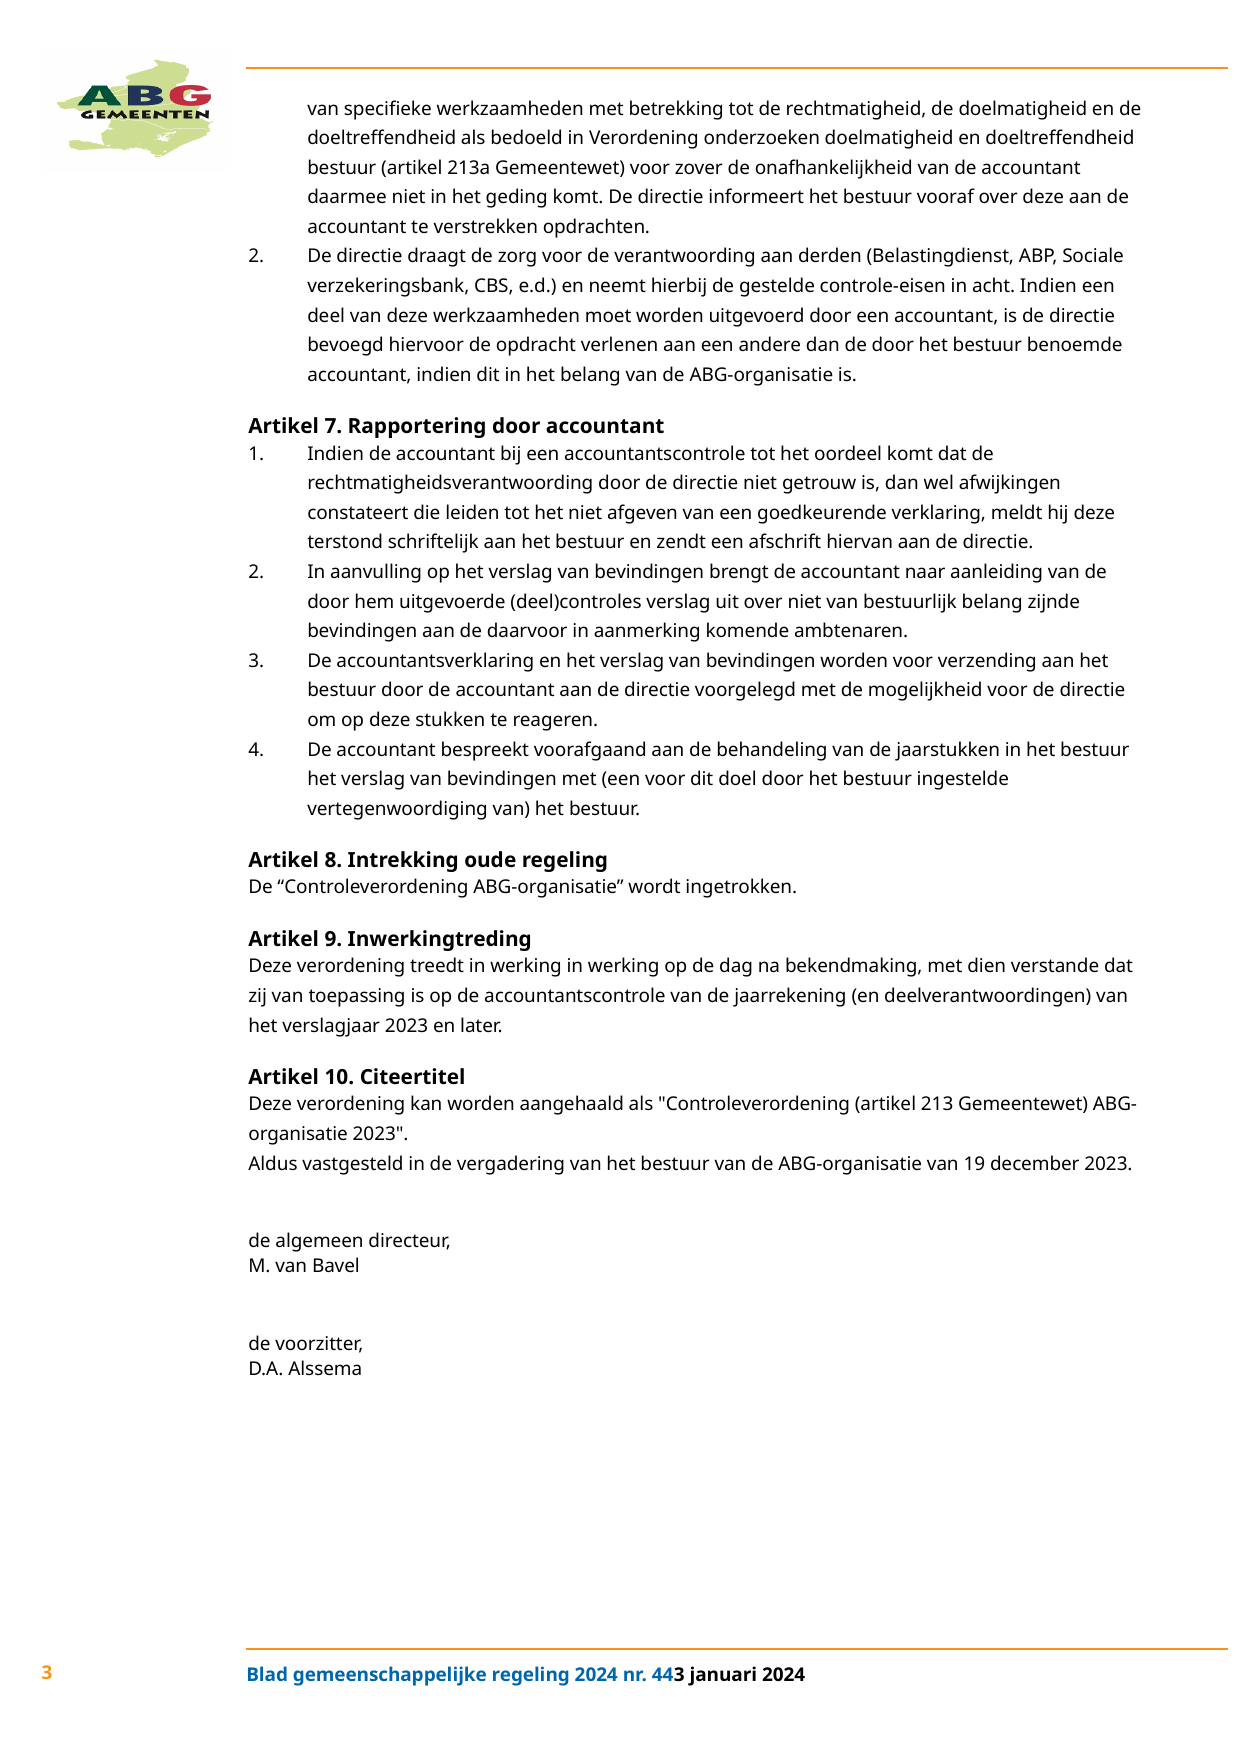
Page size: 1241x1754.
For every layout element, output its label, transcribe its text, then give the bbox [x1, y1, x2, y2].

text Artikel 9. Inwerkingtreding [248, 924, 1152, 953]
list De accountantsverklaring en het verslag van bevindingen worden voor verzending aan het bestuur door de accountant aan de directie voorgelegd met de mogelijkheid voor de directie om op deze stukken te reageren. [248, 647, 1152, 732]
text Deze verordening treedt in werking in werking op de dag na bekendmaking, met dien verstande dat zij van toepassing is op de accountantscontrole van de jaarrekening (en deelverantwoordingen) van het verslagjaar 2023 en later. [248, 953, 1152, 1037]
list De accountant bespreekt voorafgaand aan de behandeling van de jaarstukken in het bestuur het verslag van bevindingen met (een voor dit doel door het bestuur ingestelde vertegenwoordiging van) het bestuur. [248, 736, 1152, 821]
text M. van Bavel [248, 1253, 1152, 1278]
text de algemeen directeur, [248, 1227, 1152, 1253]
text Aldus vastgesteld in de vergadering van het bestuur van de ABG-organisatie van 19 december 2023. [248, 1150, 1152, 1176]
list De directie draagt de zorg voor de verantwoording aan derden (Belastingdienst, ABP, Sociale verzekeringsbank, CBS, e.d.) en neemt hierbij de gestelde controle-eisen in acht. Indien een deel van deze werkzaamheden moet worden uitgevoerd door een accountant, is de directie bevoegd hiervoor de opdracht verlenen aan een andere dan de door het bestuur benoemde accountant, indien dit in het belang van de ABG-organisatie is. [248, 243, 1152, 387]
text Artikel 7. Rapportering door accountant [248, 411, 1152, 440]
text D.A. Alssema [248, 1356, 1152, 1381]
text Artikel 10. Citeertitel [248, 1062, 1152, 1091]
text Deze verordening kan worden aangehaald als "Controleverordening (artikel 213 Gemeentewet) ABG-organisatie 2023". [248, 1091, 1152, 1146]
picture [41, 47, 231, 172]
list In aanvulling op het verslag van bevindingen brengt de accountant naar aanleiding van de door hem uitgevoerde (deel)controles verslag uit over niet van bestuurlijk belang zijnde bevindingen aan de daarvoor in aanmerking komende ambtenaren. [248, 558, 1152, 643]
list van specifieke werkzaamheden met betrekking tot de rechtmatigheid, de doelmatigheid en de doeltreffendheid als bedoeld in Verordening onderzoeken doelmatigheid en doeltreffendheid bestuur (artikel 213a Gemeentewet) voor zover de onafhankelijkheid van de accountant daarmee niet in het geding komt. De directie informeert het bestuur vooraf over deze aan de accountant te verstrekken opdrachten. [248, 95, 1152, 239]
list Indien de accountant bij een accountantscontrole tot het oordeel komt dat de rechtmatigheidsverantwoording door de directie niet getrouw is, dan wel afwijkingen constateert die leiden tot het niet afgeven van een goedkeurende verklaring, meldt hij deze terstond schriftelijk aan het bestuur en zendt een afschrift hiervan aan de directie. [248, 440, 1152, 554]
text De “Controleverordening ABG-organisatie” wordt ingetrokken. [248, 874, 1152, 899]
text Artikel 8. Intrekking oude regeling [248, 845, 1152, 874]
text de voorzitter, [248, 1330, 1152, 1356]
